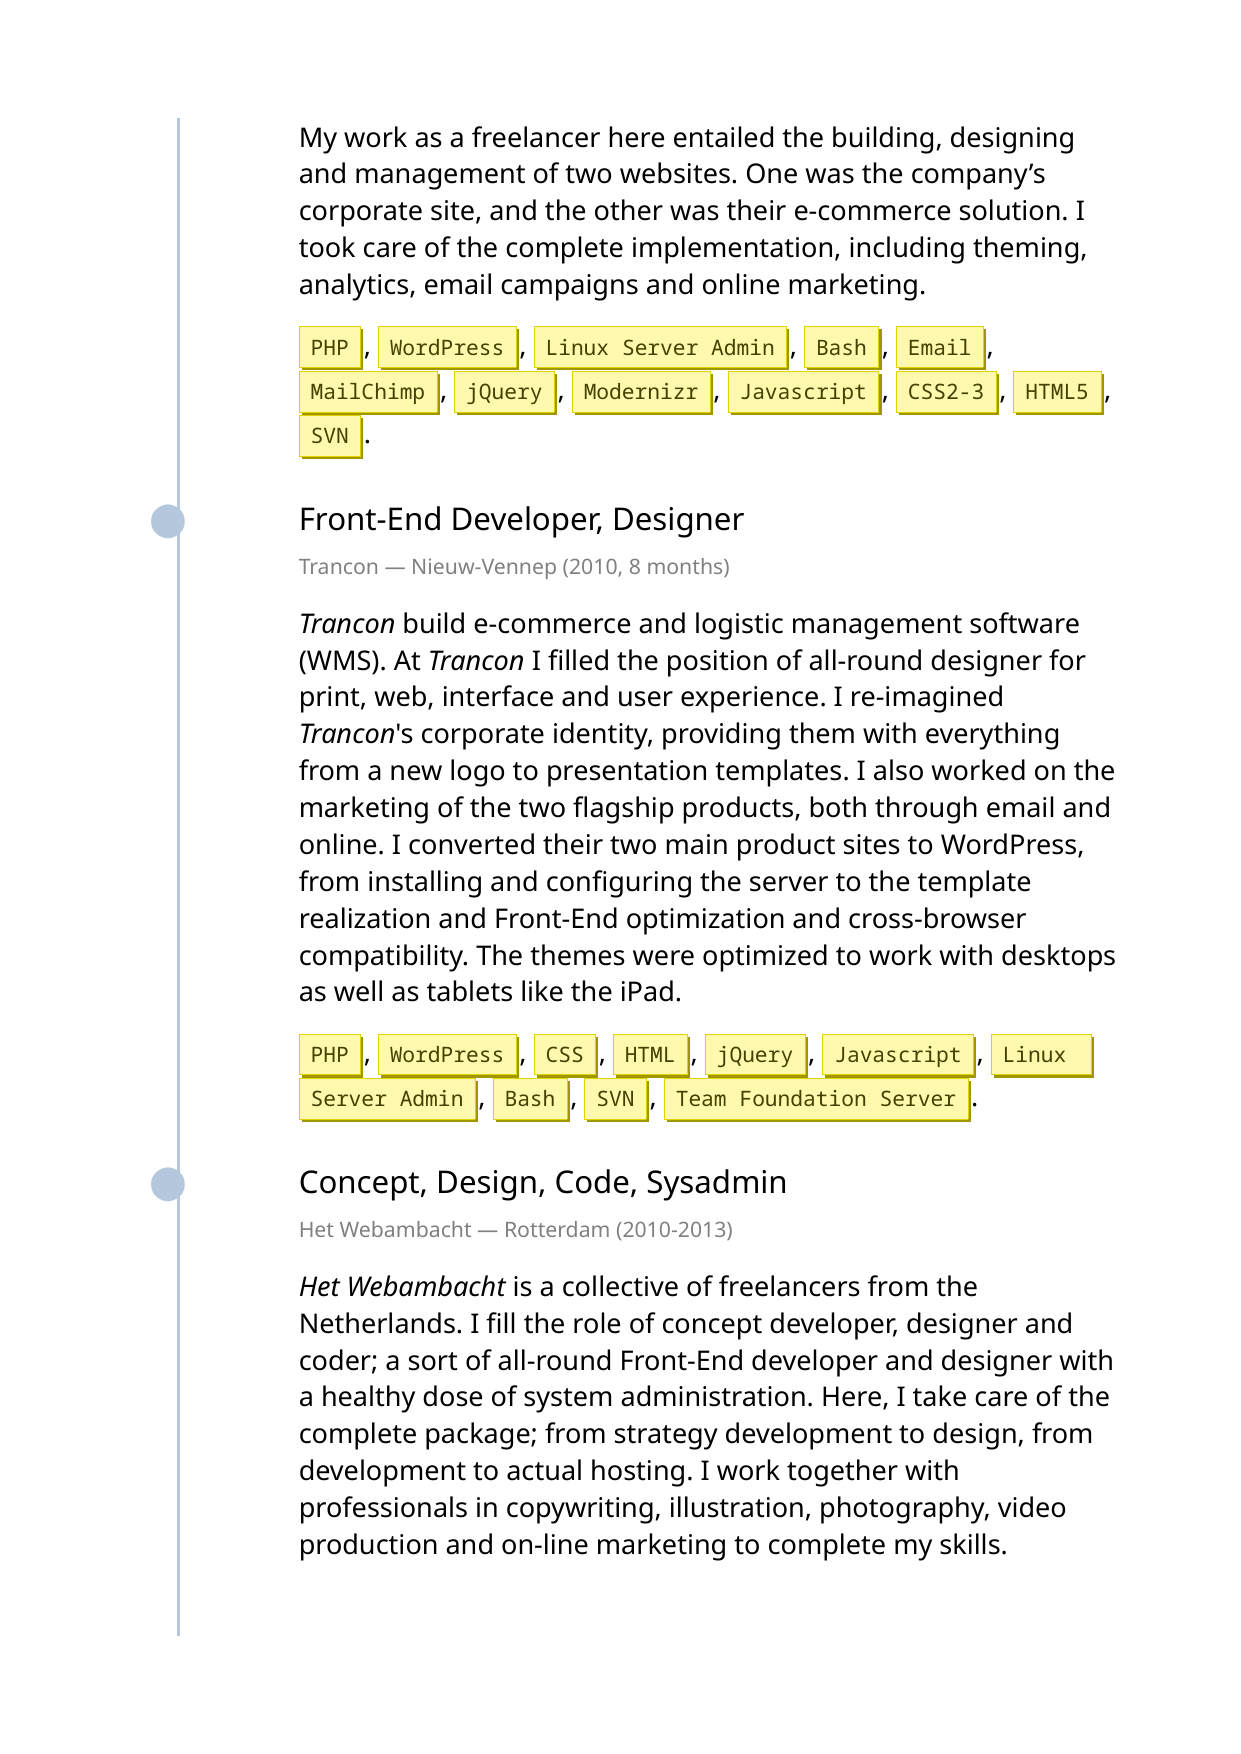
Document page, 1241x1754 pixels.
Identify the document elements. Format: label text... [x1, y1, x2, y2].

text PHP, WordPress, Linux Server Admin, Bash, Email, MailChimp, jQuery, Modernizr, Javascript, CSS2-3, HTML5, SVN. [361, 326, 1122, 459]
text PHP, WordPress, CSS, HTML, jQuery, Javascript, Linux Server Admin, Bash, SVN, Team Foundation Server. [517, 1033, 595, 1078]
text PHP, WordPress, CSS, HTML, jQuery, Javascript, Linux Server Admin, Bash, SVN, Team Foundation Server. [596, 1033, 687, 1078]
text PHP, WordPress, CSS, HTML, jQuery, Javascript, Linux Server Admin, Bash, SVN, Team Foundation Server. [688, 1033, 805, 1078]
text Het Webambacht — Rotterdam (2010-2013) [298, 1214, 1122, 1243]
text PHP, WordPress, CSS, HTML, jQuery, Javascript, Linux Server Admin, Bash, SVN, Team Foundation Server. [361, 1033, 516, 1078]
subtitle Concept, Design, Code, Sysadmin [299, 1157, 1122, 1203]
text Het Webambacht is a collective of freelancers from the Netherlands. I fill the role of concept developer, designer and coder; a sort of all-round Front-End developer and designer with a healthy dose of system administration. Here, I take care of the complete package; from strategy development to design, from development to actual hosting. I work together with professionals in copywriting, illustration, photography, video production and on-line marketing to complete my skills. [298, 1267, 1122, 1562]
text Trancon — Nieuw-Vennep (2010, 8 months) [298, 552, 1122, 581]
text My work as a freelancer here entailed the building, designing and management of two websites. One was the company’s corporate site, and the other was their e-commerce solution. I took care of the complete implementation, including theming, analytics, email campaigns and online marketing. [298, 118, 1122, 302]
text Trancon build e-commerce and logistic management software (WMS). At Trancon I filled the position of all-round designer for print, web, interface and user experience. I re-imagined Trancon's corporate identity, providing them with everything from a new logo to presentation templates. I also worked on the marketing of the two flagship products, both through email and online. I converted their two main product sites to WordPress, from installing and configuring the server to the template realization and Front-End optimization and cross-browser compatibility. The themes were optimized to work with desktops as well as tablets like the iPad. [298, 604, 1122, 1010]
text PHP, WordPress, Linux Server Admin, Bash, Email, MailChimp, jQuery, Modernizr, Javascript, CSS2-3, HTML5, SVN. [298, 326, 437, 371]
text PHP, WordPress, CSS, HTML, jQuery, Javascript, Linux Server Admin, Bash, SVN, Team Foundation Server. [969, 1033, 1122, 1122]
subtitle Front-End Developer, Designer [299, 494, 1122, 540]
text PHP, WordPress, CSS, HTML, jQuery, Javascript, Linux Server Admin, Bash, SVN, Team Foundation Server. [806, 1033, 973, 1078]
